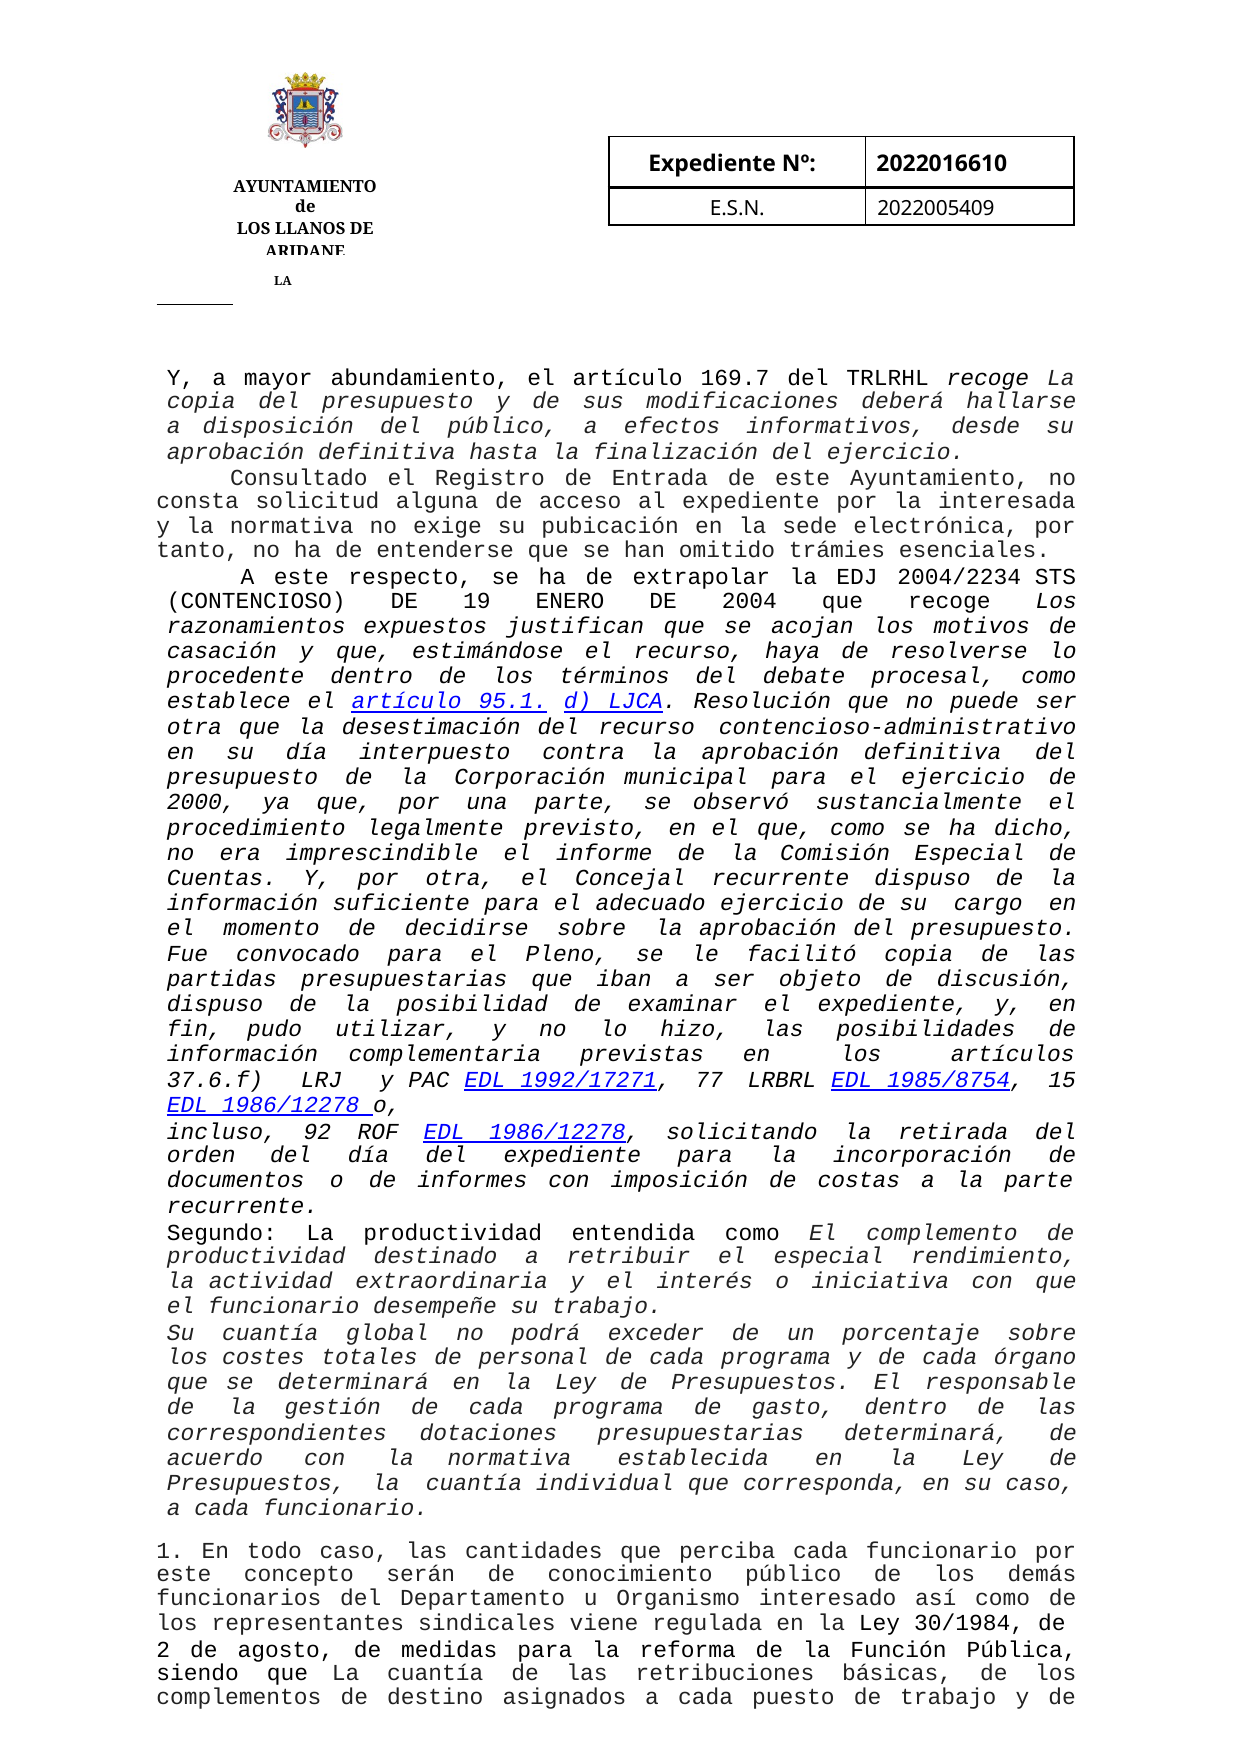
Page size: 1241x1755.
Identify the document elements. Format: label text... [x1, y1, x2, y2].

text 2 de agosto, de medidas para la reforma de la Función Pública, siendo que La cuantía de las retribuciones básicas, de los complementos de destino asignados a cada puesto de trabajo y de los complementos específicos y de productividad, en su caso, deberá reflejarse para cada ejercicio presupuestario en la correspondiente Ley de Presupuestos Generales del Estado y figurar en los Presupuestos de las demás Administraciones Públicas. [156, 1637, 1076, 1711]
text A este respecto, se ha de extrapolar la EDJ 2004/2234 STS (CONTENCIOSO) DE 19 ENERO DE 2004 que recoge Los razonamientos expuestos justifican que se acojan los motivos de casación y que, estimándose el recurso, haya de resolverse lo procedente dentro de los términos del debate procesal, como establece el artículo 95.1. d) LJCA. Resolución que no puede ser otra que la desestimación del recurso contencioso-administrativo en su día interpuesto contra la aprobación definitiva del presupuesto de la Corporación municipal para el ejercicio de 2000, ya que, por una parte, se observó sustancialmente el procedimiento legalmente previsto, en el que, como se ha dicho, no era imprescindible el informe de la Comisión Especial de Cuentas. Y, por otra, el Concejal recurrente dispuso de la información suficiente para el adecuado ejercicio de su cargo en el momento de decidirse sobre la aprobación del presupuesto. Fue convocado para el Pleno, se le facilitó copia de las partidas presupuestarias que iban a ser objeto de discusión, dispuso de la posibilidad de examinar el expediente, y, en fin, pudo utilizar, y no lo hizo, las posibilidades de información complementaria previstas en los artículos 37.6.f) LRJ y PAC EDL 1992/17271, 77 LRBRL EDL 1985/8754, 15 EDL 1986/12278 o, [167, 565, 1076, 1119]
table_header 2022016610 [866, 137, 1073, 186]
table_header Expediente Nº: [610, 137, 865, 186]
table_cell 2022005409 [866, 189, 1073, 223]
text Su cuantía global no podrá exceder de un porcentaje sobre los costes totales de personal de cada programa y de cada órgano que se determinará en la Ley de Presupuestos. El responsable de la gestión de cada programa de gasto, dentro de las correspondientes dotaciones presupuestarias determinará, de acuerdo con la normativa establecida en la Ley de Presupuestos, la cuantía individual que corresponda, en su caso, a cada funcionario. [167, 1321, 1076, 1522]
text 1. En todo caso, las cantidades que perciba cada funcionario por este concepto serán de conocimiento público de los demás funcionarios del Departamento u Organismo interesado así como de los representantes sindicales viene regulada en la Ley 30/1984, de [156, 1539, 1076, 1637]
text Y, a mayor abundamiento, el artículo 169.7 del TRLRHL recoge La copia del presupuesto y de sus modificaciones deberá hallarse a disposición del público, a efectos informativos, desde su aprobación definitiva hasta la finalización del ejercicio. [167, 365, 1076, 466]
text Segundo: La productividad entendida como El complemento de productividad destinado a retribuir el especial rendimiento, la actividad extraordinaria y el interés o iniciativa con que el funcionario desempeñe su trabajo. [167, 1220, 1076, 1321]
text incluso, 92 ROF EDL 1986/12278, solicitando la retirada del orden del día del expediente para la incorporación de documentos o de informes con imposición de costas a la parte recurrente. [167, 1119, 1076, 1220]
table_cell E.S.N. [610, 189, 865, 223]
text Consultado el Registro de Entrada de este Ayuntamiento, no consta solicitud alguna de acceso al expediente por la interesada y la normativa no exige su pubicación en la sede electrónica, por tanto, no ha de entenderse que se han omitido trámies esenciales. [156, 466, 1076, 565]
